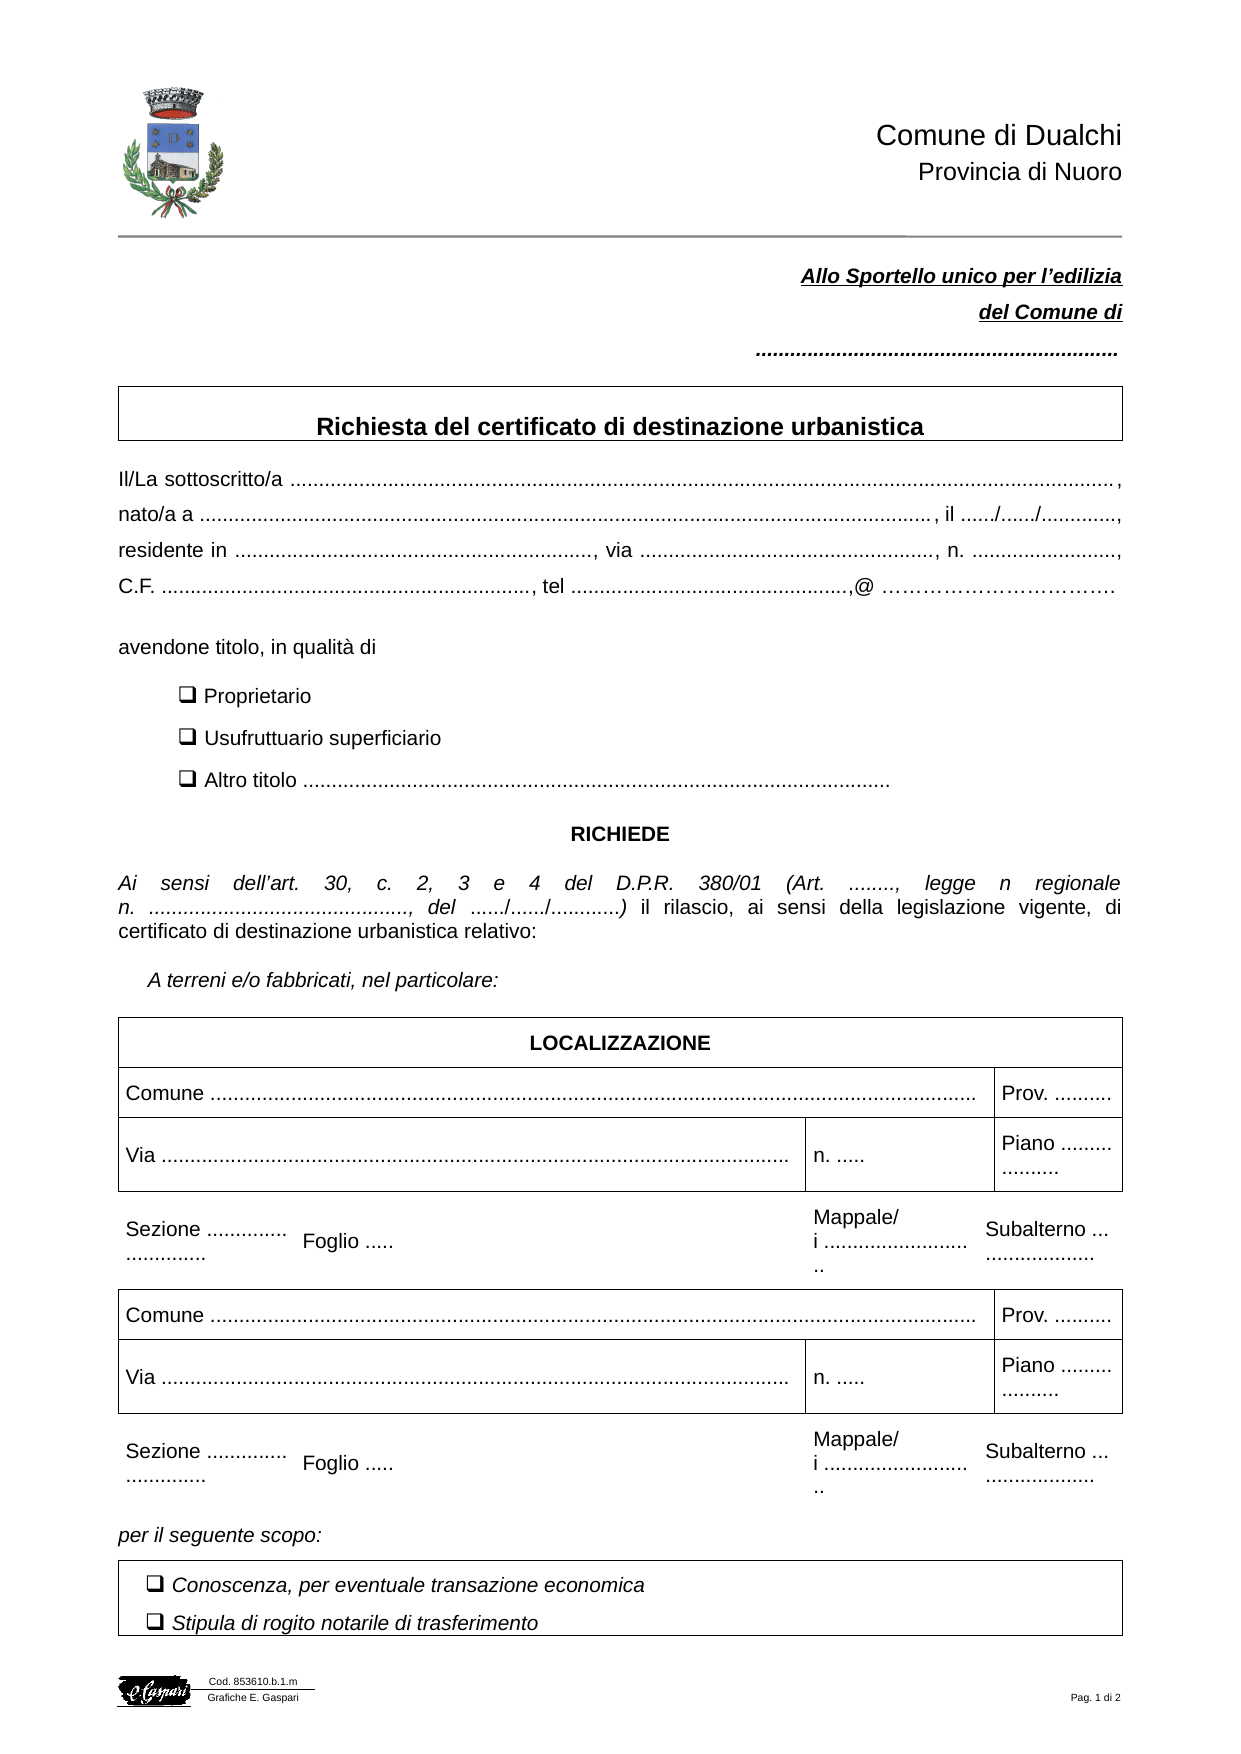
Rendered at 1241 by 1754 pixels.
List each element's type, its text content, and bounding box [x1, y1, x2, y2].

picture [122, 87, 224, 219]
table_cell Subalterno ...................... [978, 1192, 1122, 1289]
text Il/La sottoscritto/a ..............................................................................................................................................., nato/a a ..............................................................................................................................., il ....../....../............., residente in .............................................................., via ..................................................., n. ........................., C.F. ................................................................, tel ................................................,@ ……………………………. [118, 466, 1122, 598]
text RICHIEDE [118, 822, 1122, 846]
text A terreni e/o fabbricati, nel particolare: [148, 968, 1122, 992]
table_cell Prov. .......... [995, 1290, 1122, 1339]
text per il seguente scopo: [118, 1523, 1122, 1547]
table_cell n. ..... [806, 1118, 994, 1191]
table_cell Foglio ..... [295, 1192, 806, 1289]
text  Proprietario [177, 683, 1122, 708]
table_cell Foglio ..... [295, 1414, 806, 1511]
table_cell Mappale/i ........................... [806, 1192, 978, 1289]
text avendone titolo, in qualità di [118, 635, 1122, 659]
table_cell Via ............................................................................................................. [119, 1118, 805, 1191]
text Allo Sportello unico per l’edilizia [118, 264, 1122, 288]
text Ai sensi dell’art. 30, c. 2, 3 e 4 del D.P.R. 380/01 (Art. ........, legge n regionale n. ............................................., del ....../....../............) il rilascio, ai sensi della legislazione vigente, di certificato di destinazione urbanistica relativo: [118, 871, 1122, 943]
table_cell Sezione ............................ [118, 1192, 295, 1289]
text Comune di Dualchi [224, 118, 1122, 152]
text ............................................................... [756, 337, 1122, 361]
table_header Richiesta del certificato di destinazione urbanistica [119, 387, 1122, 440]
table_cell Piano ................... [995, 1118, 1122, 1191]
text  Usufruttuario superficiario [177, 725, 1122, 750]
table_cell Piano ................... [995, 1340, 1122, 1413]
table_cell Prov. .......... [995, 1068, 1122, 1117]
table_header  Conoscenza, per eventuale transazione economica  Stipula di rogito notarile di trasferimento [119, 1561, 1122, 1635]
text  Altro titolo ...................................................................................................... [177, 768, 1122, 792]
table_cell Subalterno ...................... [978, 1414, 1122, 1511]
picture [117, 1674, 191, 1706]
table_cell Mappale/i ........................... [806, 1414, 978, 1511]
text Provincia di Nuoro [224, 157, 1122, 185]
table_cell Sezione ............................ [118, 1414, 295, 1511]
table_cell Comune ..................................................................................................................................... [119, 1290, 994, 1339]
table_cell Via ............................................................................................................. [119, 1340, 805, 1413]
table_cell Comune ..................................................................................................................................... [119, 1068, 994, 1117]
table_header LOCALIZZAZIONE [119, 1018, 1122, 1067]
table_cell n. ..... [806, 1340, 994, 1413]
text del Comune di [118, 300, 1122, 324]
